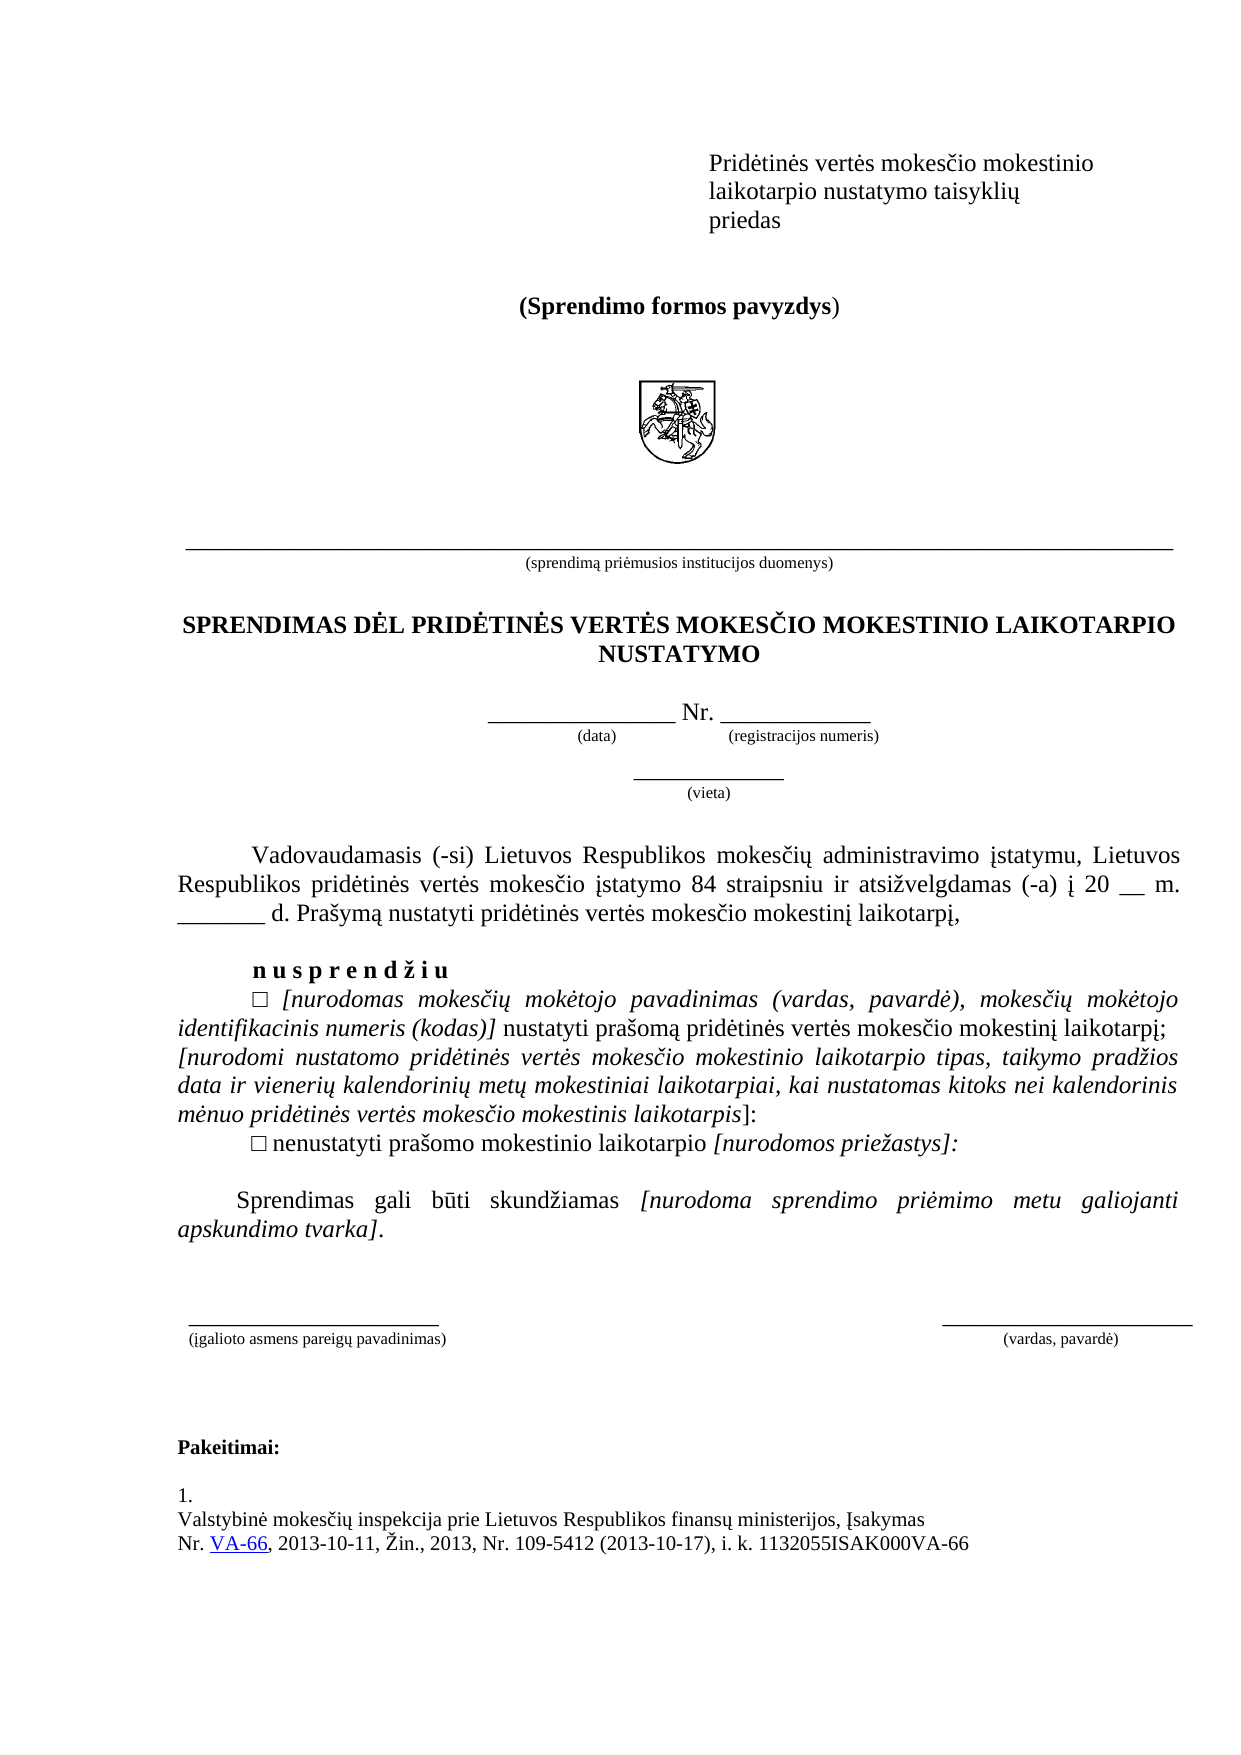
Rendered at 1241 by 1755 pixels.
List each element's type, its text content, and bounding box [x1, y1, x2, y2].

text Sprendimas gali būti skundžiamas [nurodoma sprendimo priėmimo metu galiojanti apskundimo tvarka]. [177, 1185, 1181, 1243]
table_cell (įgalioto asmens pareigų pavadinimas) [177, 1329, 690, 1358]
text n u s p r e n d ž i u [177, 955, 1181, 984]
text Pakeitimai: [177, 1435, 1181, 1459]
text ____________ [177, 754, 1181, 783]
text 1. [177, 1483, 1181, 1507]
text _______________ Nr. ____________ [177, 697, 1181, 725]
text priedas [709, 205, 1181, 234]
table_header ____________________ [177, 1300, 690, 1329]
text (data) (registracijos numeris) [177, 725, 1181, 754]
text laikotarpio nustatymo taisyklių [709, 176, 1181, 205]
text □ [nurodomas mokesčių mokėtojo pavadinimas (vardas, pavardė), mokesčių mokėtojo identifikacinis numeris (kodas)] nustatyti prašomą pridėtinės vertės mokesčio mokestinį laikotarpį; [177, 984, 1181, 1042]
text □ nenustatyti prašomo mokestinio laikotarpio [nurodomos priežastys]: [177, 1128, 1181, 1157]
text (vieta) [177, 783, 1181, 812]
text (Sprendimo formos pavyzdys) [177, 291, 1181, 320]
text Vadovaudamasis (-si) Lietuvos Respublikos mokesčių administravimo įstatymu, Lietuvos Respublikos pridėtinės vertės mokesčio įstatymo 84 straipsniu ir atsižvelgdamas (-a) į 20 __ m. _______ d. Prašymą nustatyti pridėtinės vertės mokesčio mokestinį laikotarpį, [177, 840, 1181, 927]
text [nurodomi nustatomo pridėtinės vertės mokesčio mokestinio laikotarpio tipas, taikymo pradžios data ir vienerių kalendorinių metų mokestiniai laikotarpiai, kai nustatomas kitoks nei kalendorinis mėnuo pridėtinės vertės mokesčio mokestinis laikotarpis]: [177, 1042, 1181, 1128]
text _______________________________________________________________________________ [177, 524, 1181, 553]
text Nr. VA-66, 2013-10-11, Žin., 2013, Nr. 109-5412 (2013-10-17), i. k. 1132055ISAK000VA-66 [177, 1531, 1181, 1555]
text (sprendimą priėmusios institucijos duomenys) [177, 553, 1181, 582]
table_cell (vardas, pavardė) [690, 1329, 1204, 1358]
text Pridėtinės vertės mokesčio mokestinio [709, 148, 1181, 176]
text SPRENDIMAS DĖL PRIDĖTINĖS VERTĖS MOKESČIO MOKESTINIO LAIKOTARPIO NUSTATYMO [177, 610, 1181, 668]
text Valstybinė mokesčių inspekcija prie Lietuvos Respublikos finansų ministerijos, Įsakymas [177, 1507, 1181, 1531]
table_header ____________________ [690, 1300, 1204, 1329]
